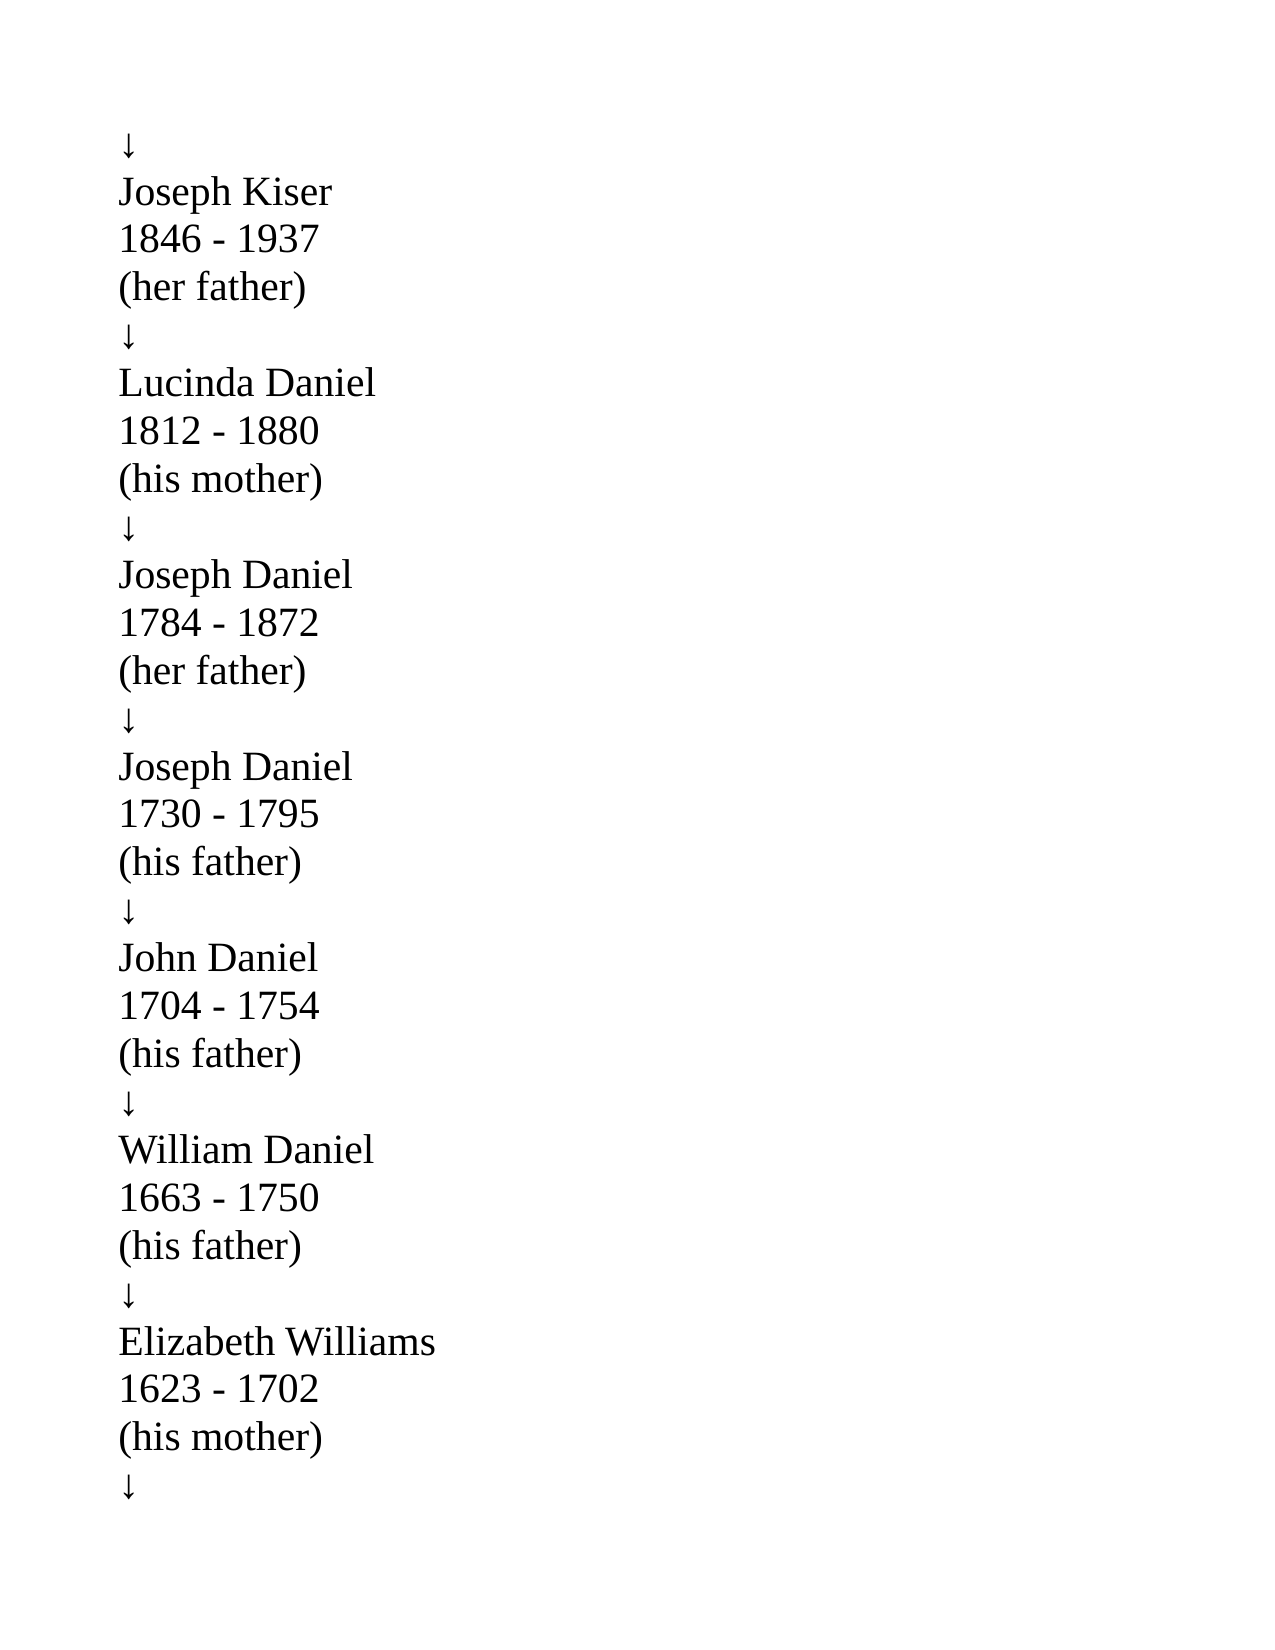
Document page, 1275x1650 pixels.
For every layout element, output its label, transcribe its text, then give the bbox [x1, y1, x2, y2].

text 1784 - 1872 [118, 597, 1157, 645]
text ↓ [118, 885, 1157, 933]
text (his father) [118, 837, 1157, 885]
text (his mother) [118, 453, 1157, 501]
text ↓ [118, 1460, 1157, 1508]
text 1623 - 1702 [118, 1364, 1157, 1412]
text (her father) [118, 262, 1157, 310]
text ↓ [118, 501, 1157, 549]
text John Daniel [118, 933, 1157, 981]
text ↓ [118, 118, 1157, 166]
text Joseph Daniel [118, 549, 1157, 597]
text Elizabeth Williams [118, 1316, 1157, 1364]
text 1730 - 1795 [118, 789, 1157, 837]
text 1663 - 1750 [118, 1172, 1157, 1220]
text Lucinda Daniel [118, 358, 1157, 406]
text (his father) [118, 1028, 1157, 1076]
text William Daniel [118, 1124, 1157, 1172]
text ↓ [118, 1076, 1157, 1124]
text Joseph Daniel [118, 741, 1157, 789]
text (her father) [118, 645, 1157, 693]
text 1812 - 1880 [118, 406, 1157, 453]
text Joseph Kiser [118, 166, 1157, 214]
text 1846 - 1937 [118, 214, 1157, 262]
text ↓ [118, 693, 1157, 741]
text ↓ [118, 1268, 1157, 1316]
text 1704 - 1754 [118, 981, 1157, 1028]
text (his mother) [118, 1412, 1157, 1460]
text ↓ [118, 310, 1157, 358]
text (his father) [118, 1220, 1157, 1268]
